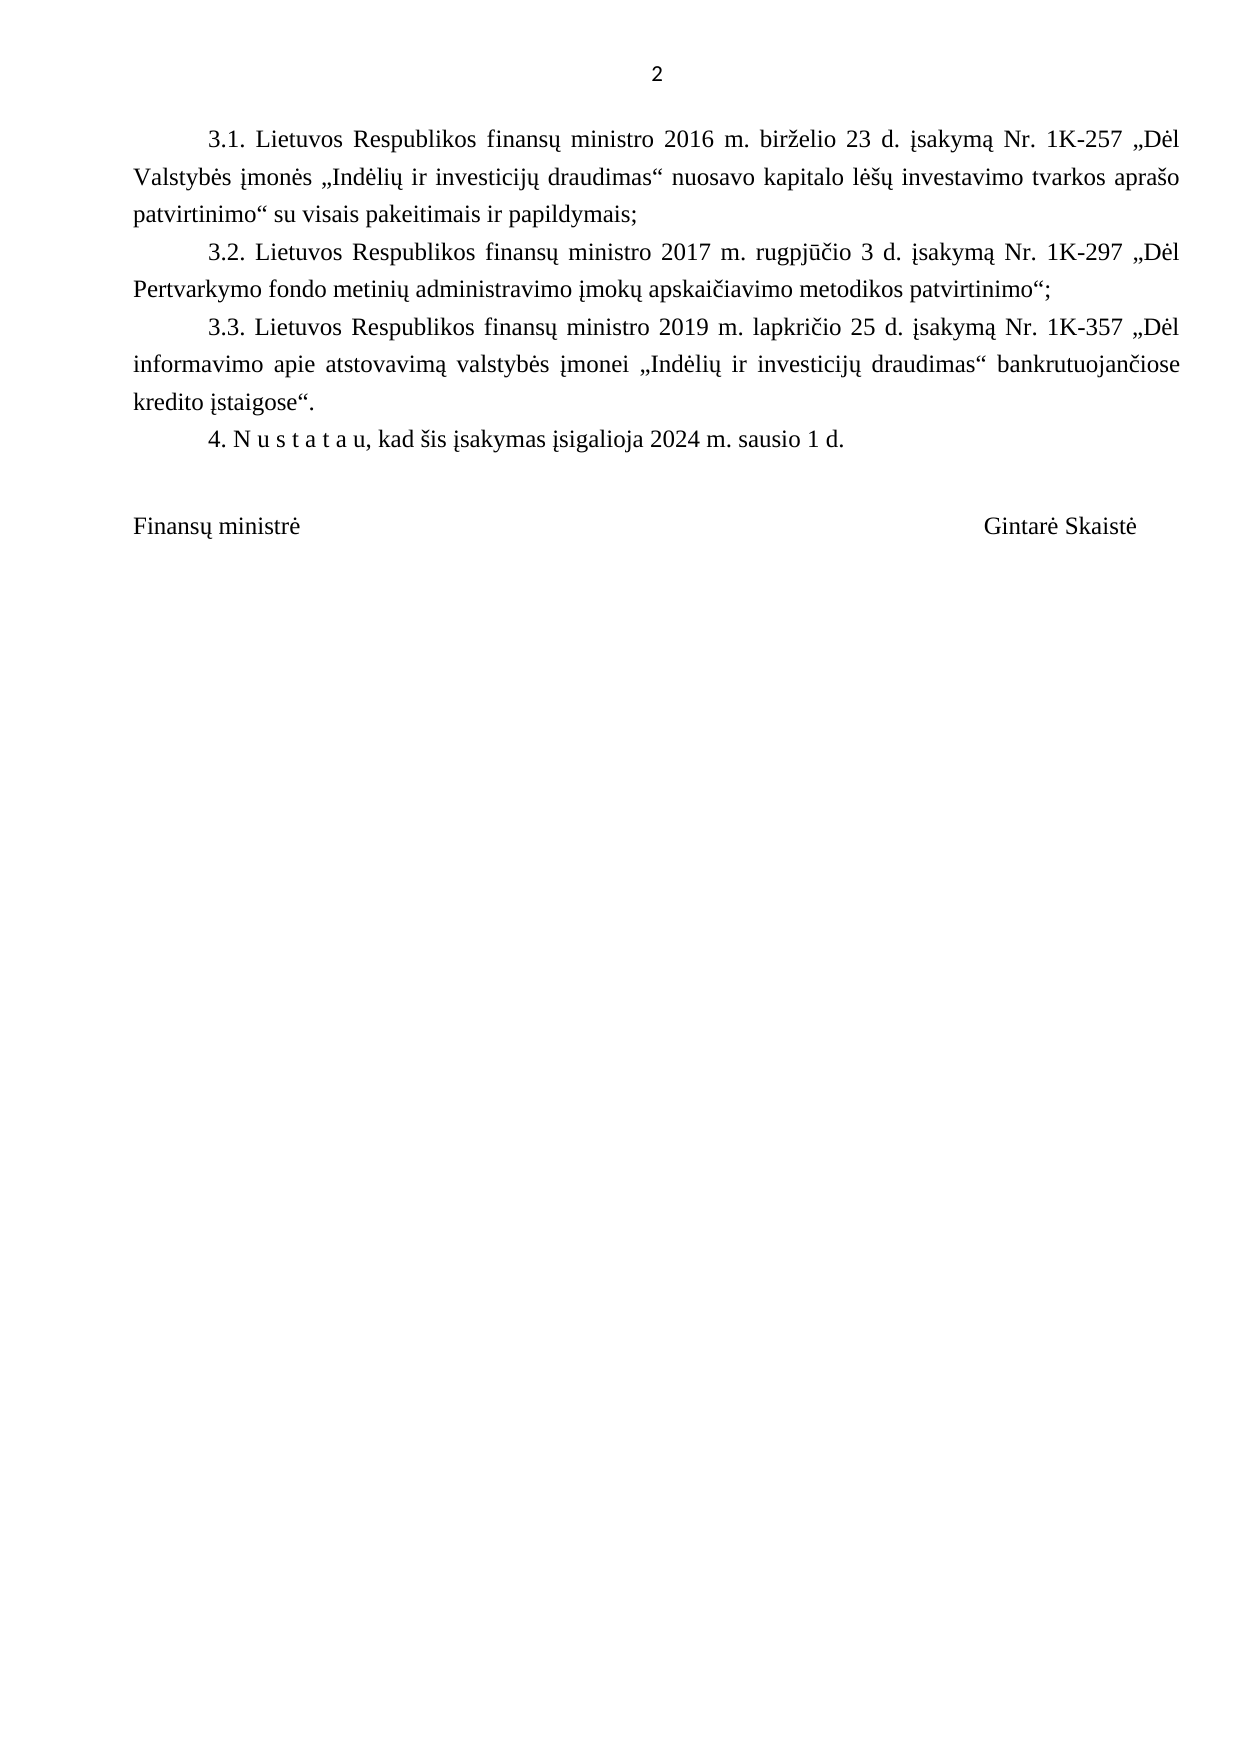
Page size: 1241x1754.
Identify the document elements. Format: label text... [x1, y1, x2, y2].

text Finansų ministrė Gintarė Skaistė [133, 511, 1181, 539]
text 3.2. Lietuvos Respublikos finansų ministro 2017 m. rugpjūčio 3 d. įsakymą Nr. 1K-297 „Dėl Pertvarkymo fondo metinių administravimo įmokų apskaičiavimo metodikos patvirtinimo“; [133, 228, 1181, 303]
text 3.1. Lietuvos Respublikos finansų ministro 2016 m. birželio 23 d. įsakymą Nr. 1K-257 „Dėl Valstybės įmonės „Indėlių ir investicijų draudimas“ nuosavo kapitalo lėšų investavimo tvarkos aprašo patvirtinimo“ su visais pakeitimais ir papildymais; [133, 116, 1181, 228]
text 3.3. Lietuvos Respublikos finansų ministro 2019 m. lapkričio 25 d. įsakymą Nr. 1K-357 „Dėl informavimo apie atstovavimą valstybės įmonei „Indėlių ir investicijų draudimas“ bankrutuojančiose kredito įstaigose“. [133, 303, 1181, 416]
text 4. N u s t a t a u, kad šis įsakymas įsigalioja 2024 m. sausio 1 d. [133, 416, 1181, 453]
